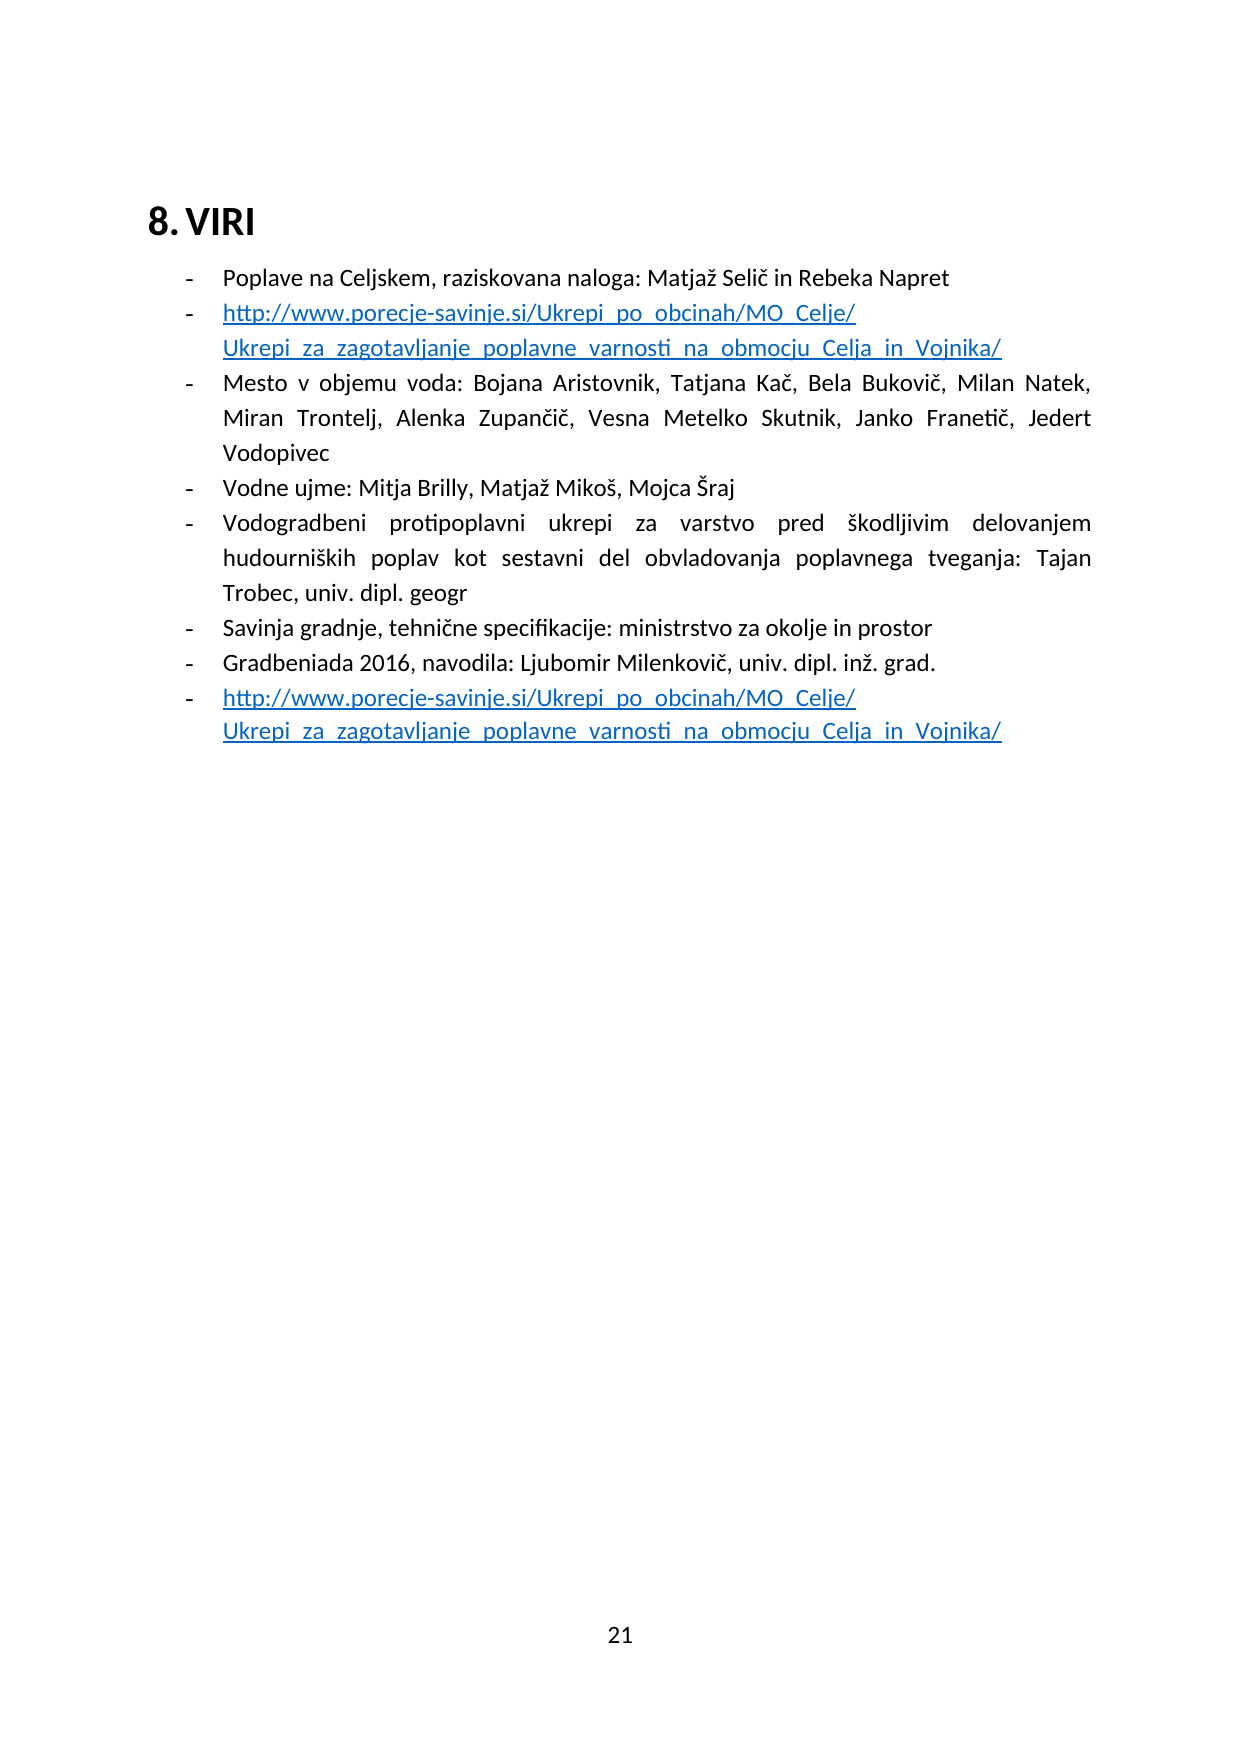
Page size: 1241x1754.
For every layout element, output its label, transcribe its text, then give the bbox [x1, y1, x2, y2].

list http://www.porecje-savinje.si/Ukrepi_po_obcinah/MO_Celje/Ukrepi_za_zagotavljanje_poplavne_varnosti_na_obmocju_Celja_in_Vojnika/ [185, 297, 1093, 362]
list http://www.porecje-savinje.si/Ukrepi_po_obcinah/MO_Celje/Ukrepi_za_zagotavljanje_poplavne_varnosti_na_obmocju_Celja_in_Vojnika/ [185, 682, 1093, 745]
list Mesto v objemu voda: Bojana Aristovnik, Tatjana Kač, Bela Bukovič, Milan Natek, Miran Trontelj, Alenka Zupančič, Vesna Metelko Skutnik, Janko Franetič, Jedert Vodopivec [185, 367, 1093, 467]
list Vodne ujme: Mitja Brilly, Matjaž Mikoš, Mojca Šraj [185, 472, 1093, 502]
list Savinja gradnje, tehnične specifikacije: ministrstvo za okolje in prostor [185, 612, 1093, 642]
list Vodogradbeni protipoplavni ukrepi za varstvo pred škodljivim delovanjem hudourniških poplav kot sestavni del obvladovanja poplavnega tveganja: Tajan Trobec, univ. dipl. geogr [185, 507, 1093, 607]
list Poplave na Celjskem, raziskovana naloga: Matjaž Selič in Rebeka Napret [185, 262, 1093, 292]
list Gradbeniada 2016, navodila: Ljubomir Milenkovič, univ. dipl. inž. grad. [185, 647, 1093, 677]
subtitle VIRI [148, 194, 1093, 245]
